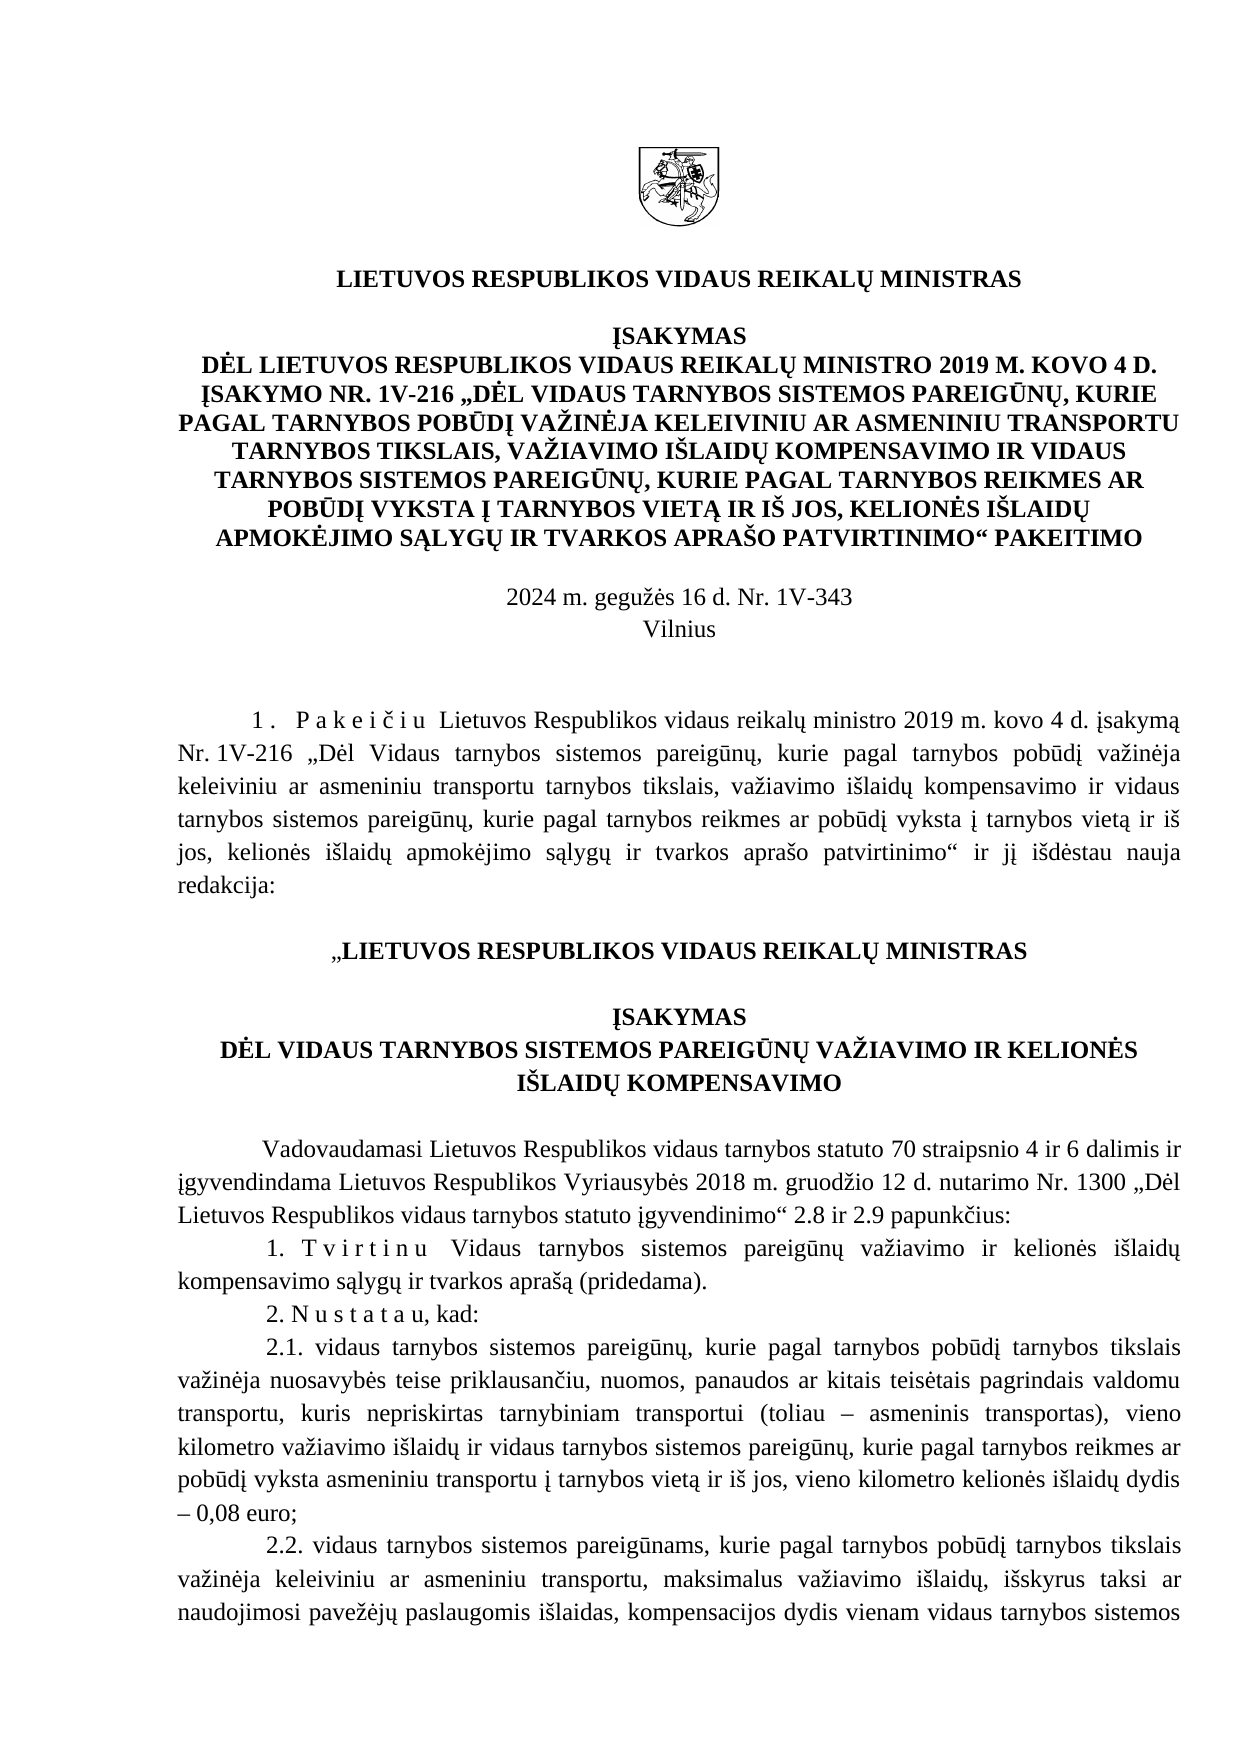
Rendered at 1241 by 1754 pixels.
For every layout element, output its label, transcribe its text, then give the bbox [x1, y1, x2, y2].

text 2024 m. gegužės 16 d. Nr. 1V-343 [177, 582, 1181, 610]
text „LIETUVOS RESPUBLIKOS VIDAUS REIKALŲ MINISTRAS [177, 936, 1181, 965]
text 1. Pakeičiu Lietuvos Respublikos vidaus reikalų ministro 2019 m. kovo 4 d. įsakymą Nr. 1V-216 „Dėl Vidaus tarnybos sistemos pareigūnų, kurie pagal tarnybos pobūdį važinėja keleiviniu ar asmeniniu transportu tarnybos tikslais, važiavimo išlaidų kompensavimo ir vidaus tarnybos sistemos pareigūnų, kurie pagal tarnybos reikmes ar pobūdį vyksta į tarnybos vietą ir iš jos, kelionės išlaidų apmokėjimo sąlygų ir tvarkos aprašo patvirtinimo“ ir jį išdėstau nauja redakcija: [177, 705, 1181, 899]
text ĮSAKYMAS [177, 321, 1181, 350]
text LIETUVOS RESPUBLIKOS VIDAUS REIKALŲ MINISTRAS [177, 264, 1181, 293]
text ĮSAKYMAS [177, 1002, 1181, 1031]
text DĖL VIDAUS TARNYBOS SISTEMOS PAREIGŪNŲ VAŽIAVIMO IR KELIONĖS IŠLAIDŲ KOMPENSAVIMO [177, 1035, 1181, 1097]
text 1. Tvirtinu Vidaus tarnybos sistemos pareigūnų važiavimo ir kelionės išlaidų kompensavimo sąlygų ir tvarkos aprašą (pridedama). [177, 1233, 1181, 1295]
text DĖL LIETUVOS RESPUBLIKOS VIDAUS REIKALŲ MINISTRO 2019 M. KOVO 4 D. ĮSAKYMO NR. 1V-216 „DĖL VIDAUS TARNYBOS SISTEMOS PAREIGŪNŲ, KURIE PAGAL TARNYBOS POBŪDĮ VAŽINĖJA KELEIVINIU AR ASMENINIU TRANSPORTU TARNYBOS TIKSLAIS, VAŽIAVIMO IŠLAIDŲ KOMPENSAVIMO IR VIDAUS TARNYBOS SISTEMOS PAREIGŪNŲ, KURIE PAGAL TARNYBOS REIKMES AR POBŪDĮ VYKSTA Į TARNYBOS VIETĄ IR IŠ JOS, KELIONĖS IŠLAIDŲ APMOKĖJIMO SĄLYGŲ IR TVARKOS APRAŠO PATVIRTINIMO“ PAKEITIMO [177, 350, 1181, 551]
text Vadovaudamasi Lietuvos Respublikos vidaus tarnybos statuto 70 straipsnio 4 ir 6 dalimis ir įgyvendindama Lietuvos Respublikos Vyriausybės 2018 m. gruodžio 12 d. nutarimo Nr. 1300 „Dėl Lietuvos Respublikos vidaus tarnybos statuto įgyvendinimo“ 2.8 ir 2.9 papunkčius: [177, 1134, 1181, 1229]
text 2.1. vidaus tarnybos sistemos pareigūnų, kurie pagal tarnybos pobūdį tarnybos tikslais važinėja nuosavybės teise priklausančiu, nuomos, panaudos ar kitais teisėtais pagrindais valdomu transportu, kuris nepriskirtas tarnybiniam transportui (toliau – asmeninis transportas), vieno kilometro važiavimo išlaidų ir vidaus tarnybos sistemos pareigūnų, kurie pagal tarnybos reikmes ar pobūdį vyksta asmeniniu transportu į tarnybos vietą ir iš jos, vieno kilometro kelionės išlaidų dydis – 0,08 euro; [177, 1332, 1181, 1526]
text 2.2. vidaus tarnybos sistemos pareigūnams, kurie pagal tarnybos pobūdį tarnybos tikslais važinėja keleiviniu ar asmeniniu transportu, maksimalus važiavimo išlaidų, išskyrus taksi ar naudojimosi pavežėjų paslaugomis išlaidas, kompensacijos dydis vienam vidaus tarnybos sistemos [177, 1531, 1181, 1625]
text 2. Nustatau, kad: [177, 1299, 1181, 1328]
text Vilnius [177, 614, 1181, 643]
